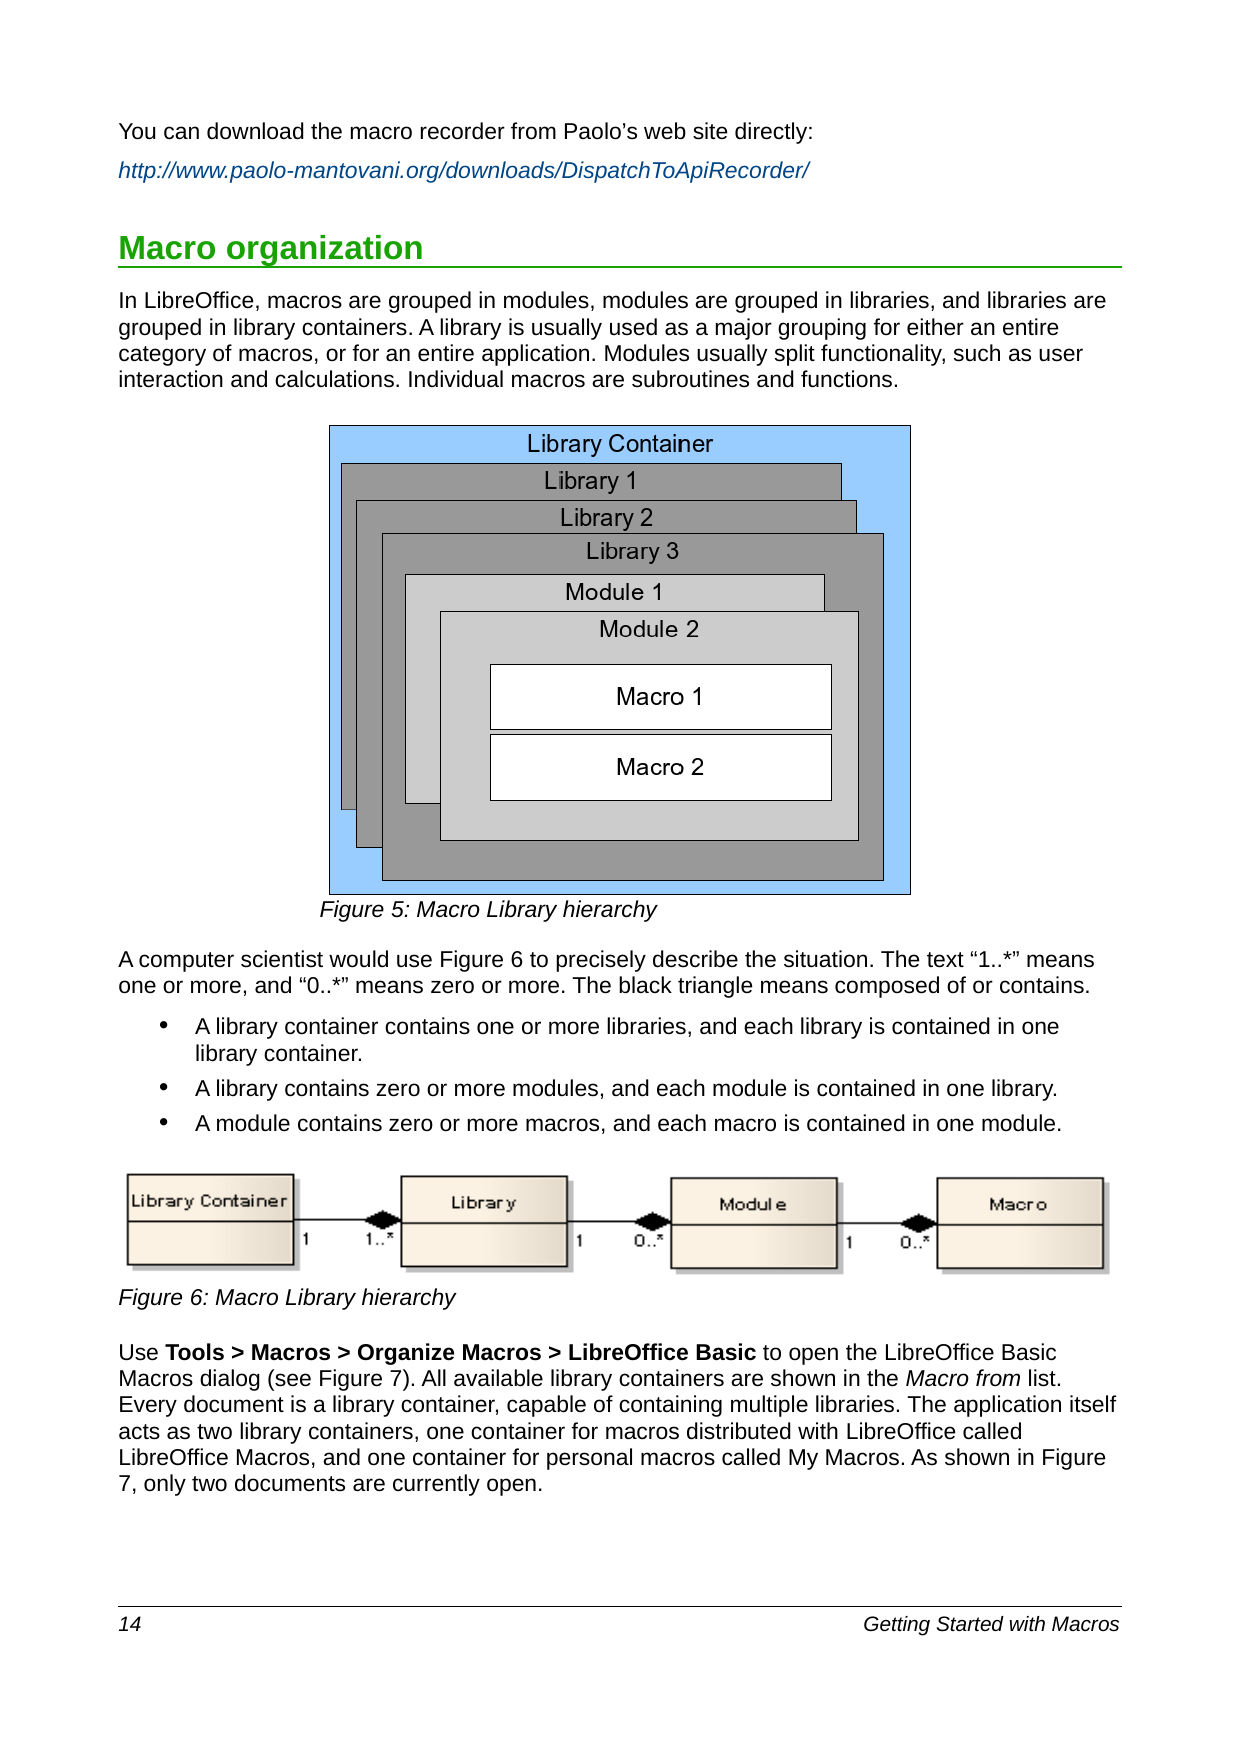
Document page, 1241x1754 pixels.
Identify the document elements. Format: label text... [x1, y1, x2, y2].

text You can download the macro recorder from Paolo’s web site directly: [118, 118, 1122, 144]
picture [118, 1162, 1123, 1285]
text In LibreOffice, macros are grouped in modules, modules are grouped in libraries, and libraries are grouped in library containers. A library is usually used as a major grouping for either an entire category of macros, or for an entire application. Modules usually split functionality, such as user interaction and calculations. Individual macros are subroutines and functions. [118, 287, 1122, 392]
text Figure 5: Macro Library hierarchy [319, 897, 921, 923]
subtitle Macro organization [118, 228, 1122, 266]
text A computer scientist would use Figure 6 to precisely describe the situation. The text “1..*” means one or more, and “0..*” means zero or more. The black triangle means composed of or contains. [118, 946, 1122, 999]
list A library contains zero or more modules, and each module is contained in one library. [156, 1073, 1122, 1102]
picture [319, 417, 922, 897]
list A library container contains one or more libraries, and each library is contained in one library container. [156, 1011, 1122, 1067]
text http://www.paolo-mantovani.org/downloads/DispatchToApiRecorder/ [118, 157, 1122, 183]
text Figure 6: Macro Library hierarchy [118, 1285, 1122, 1311]
list A module contains zero or more macros, and each macro is contained in one module. [156, 1108, 1122, 1137]
text Use Tools > Macros > Organize Macros > LibreOffice Basic to open the LibreOffice Basic Macros dialog (see Figure 7). All available library containers are shown in the Macro from list. Every document is a library container, capable of containing multiple libraries. The application itself acts as two library containers, one container for macros distributed with LibreOffice called LibreOffice Macros, and one container for personal macros called My Macros. As shown in Figure 7, only two documents are currently open. [118, 1339, 1122, 1497]
